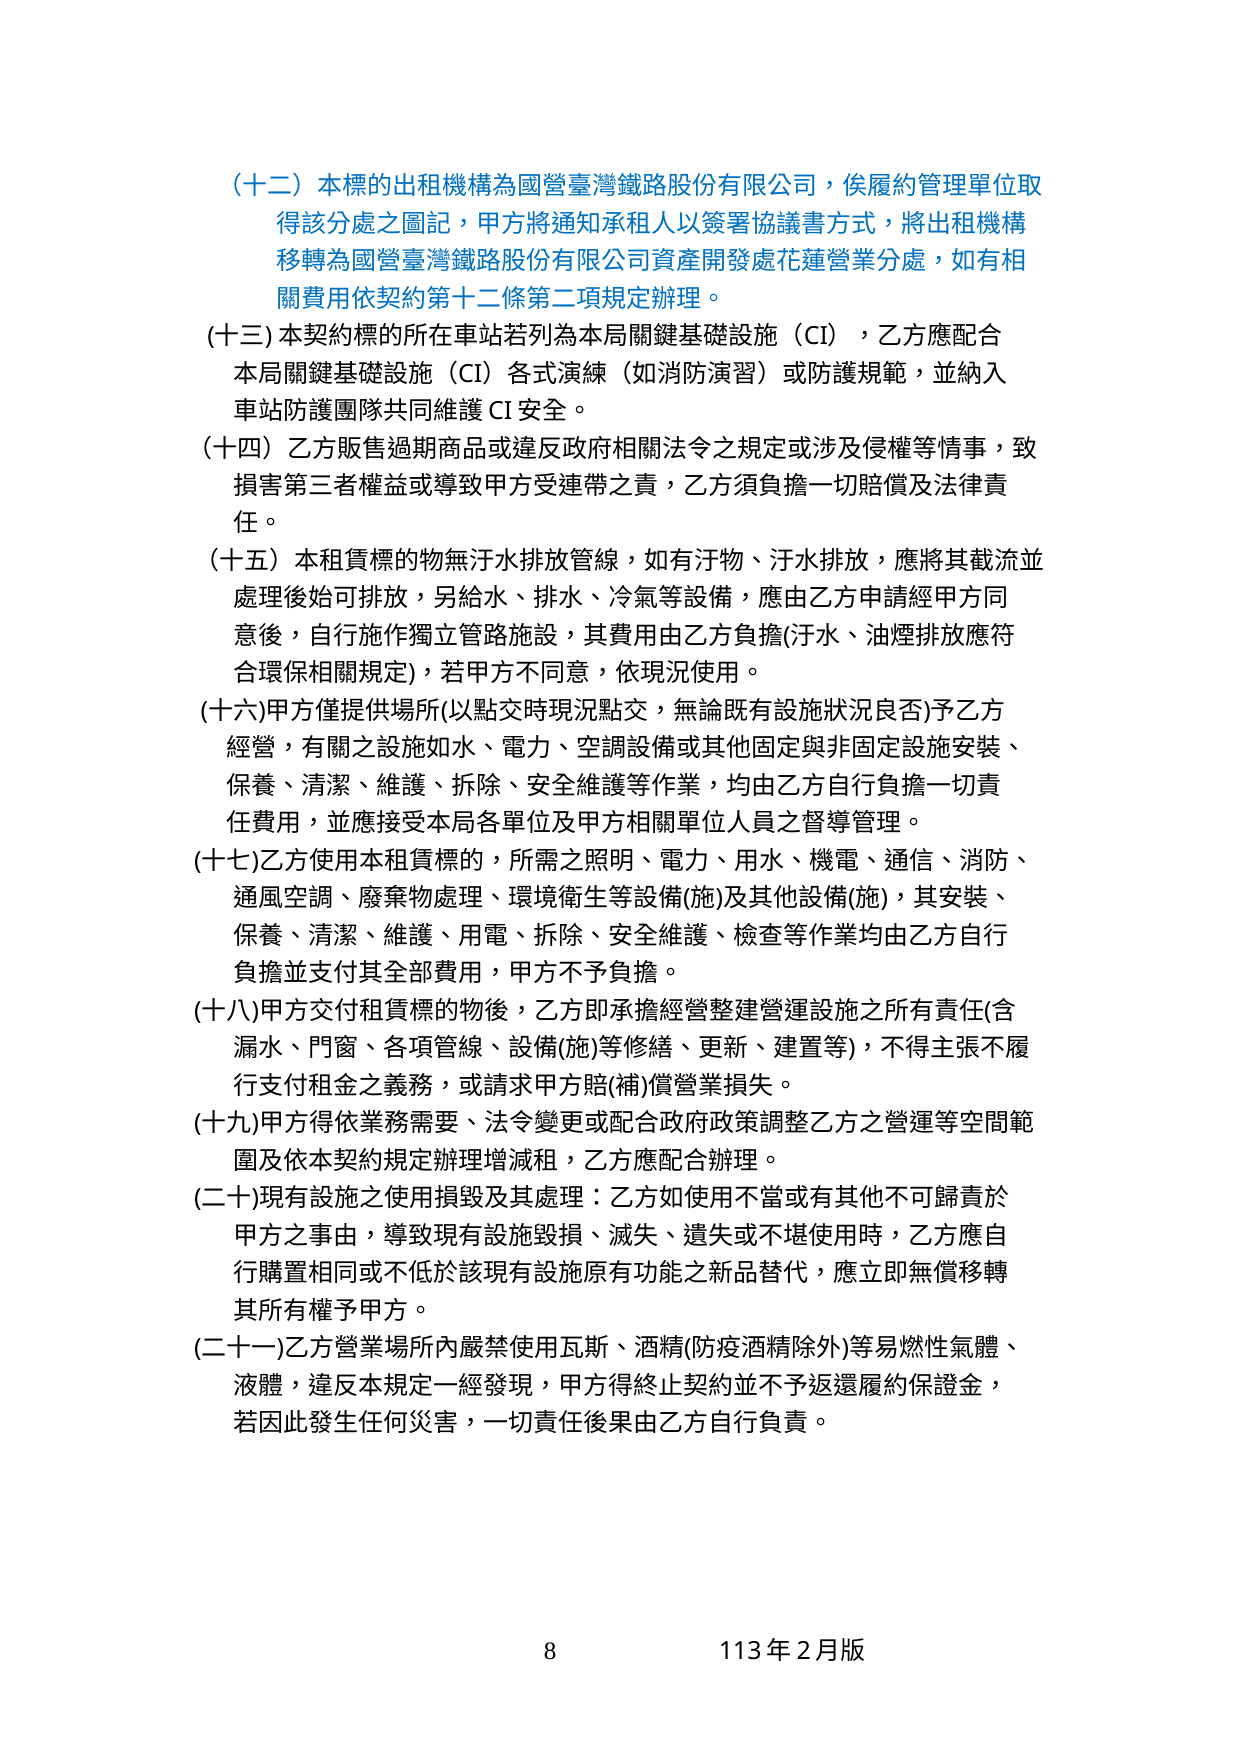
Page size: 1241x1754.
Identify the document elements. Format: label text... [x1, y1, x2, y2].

text （十五）本租賃標的物無汙水排放管線，如有汙物、汙水排放，應將其截流並 [187, 539, 1053, 577]
text 任。 [187, 502, 1053, 539]
text 甲方之事由，導致現有設施毀損、滅失、遺失或不堪使用時，乙方應自 [187, 1214, 1053, 1252]
text 任費用，並應接受本局各單位及甲方相關單位人員之督導管理。 [187, 802, 1053, 839]
text 意後，自行施作獨立管路施設，其費用由乙方負擔(汙水、油煙排放應符 [187, 614, 1053, 652]
text (十三) 本契約標的所在車站若列為本局關鍵基礎設施（CI），乙方應配合 [187, 314, 1053, 352]
text 保養、清潔、維護、拆除、安全維護等作業，均由乙方自行負擔一切責 [187, 764, 1053, 802]
text 合環保相關規定)，若甲方不同意，依現況使用。 [187, 652, 1053, 689]
text （十二）本標的出租機構為國營臺灣鐵路股份有限公司，俟履約管理單位取得該分處之圖記，甲方將通知承租人以簽署協議書方式，將出租機構移轉為國營臺灣鐵路股份有限公司資產開發處花蓮營業分處，如有相關費用依契約第十二條第二項規定辦理。 [217, 164, 1047, 314]
text 漏水、門窗、各項管線、設備(施)等修繕、更新、建置等)，不得主張不履 [187, 1027, 1053, 1064]
text 負擔並支付其全部費用，甲方不予負擔。 [187, 952, 1053, 989]
text 保養、清潔、維護、用電、拆除、安全維護、檢查等作業均由乙方自行 [187, 914, 1053, 952]
text 其所有權予甲方。 [187, 1289, 1053, 1327]
text 損害第三者權益或導致甲方受連帶之責，乙方須負擔一切賠償及法律責 [187, 464, 1053, 502]
text 通風空調、廢棄物處理、環境衛生等設備(施)及其他設備(施)，其安裝、 [187, 877, 1053, 914]
text （十四）乙方販售過期商品或違反政府相關法令之規定或涉及侵權等情事，致 [187, 427, 1053, 464]
text (十七)乙方使用本租賃標的，所需之照明、電力、用水、機電、通信、消防、 [187, 839, 1053, 877]
text (十九)甲方得依業務需要、法令變更或配合政府政策調整乙方之營運等空間範 [187, 1102, 1053, 1139]
text 液體，違反本規定一經發現，甲方得終止契約並不予返還履約保證金， [187, 1364, 1053, 1402]
text (十八)甲方交付租賃標的物後，乙方即承擔經營整建營運設施之所有責任(含 [187, 989, 1053, 1027]
text (二十)現有設施之使用損毀及其處理：乙方如使用不當或有其他不可歸責於 [187, 1177, 1053, 1214]
text (十六)甲方僅提供場所(以點交時現況點交，無論既有設施狀況良否)予乙方 [187, 689, 1053, 727]
text 本局關鍵基礎設施（CI）各式演練（如消防演習）或防護規範，並納入 [187, 352, 1053, 389]
text 行支付租金之義務，或請求甲方賠(補)償營業損失。 [187, 1064, 1053, 1102]
text 行購置相同或不低於該現有設施原有功能之新品替代，應立即無償移轉 [187, 1252, 1053, 1289]
text 處理後始可排放，另給水、排水、冷氣等設備，應由乙方申請經甲方同 [187, 577, 1053, 614]
text 車站防護團隊共同維護CI安全。 [187, 389, 1053, 427]
text 若因此發生任何災害，一切責任後果由乙方自行負責。 [187, 1402, 1053, 1439]
text 經營，有關之設施如水、電力、空調設備或其他固定與非固定設施安裝、 [187, 727, 1053, 764]
text 圍及依本契約規定辦理增減租，乙方應配合辦理。 [187, 1139, 1053, 1177]
text (二十一)乙方營業場所內嚴禁使用瓦斯、酒精(防疫酒精除外)等易燃性氣體、 [187, 1327, 1053, 1364]
